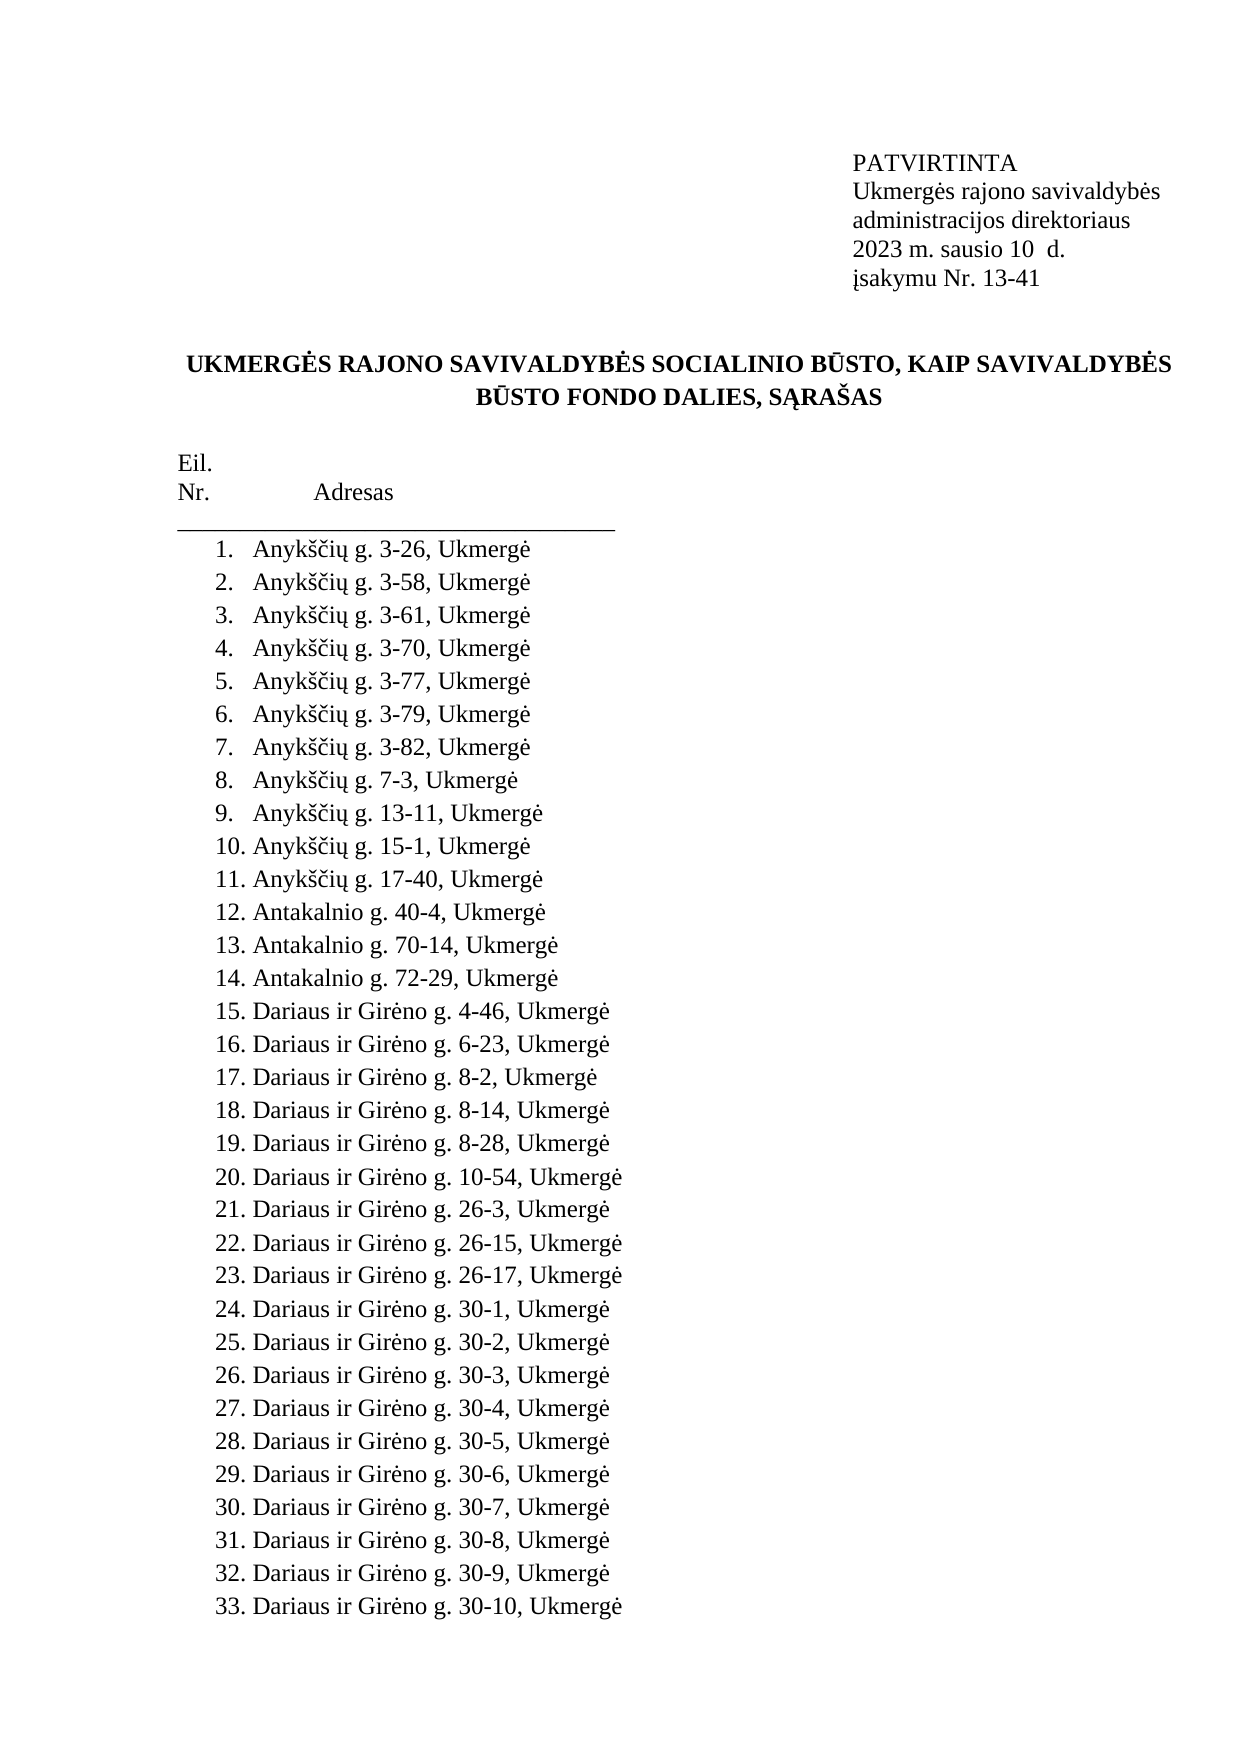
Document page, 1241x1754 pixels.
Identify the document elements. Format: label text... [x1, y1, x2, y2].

text 20. Dariaus ir Girėno g. 10-54, Ukmergė [215, 1162, 1181, 1190]
text 10. Anykščių g. 15-1, Ukmergė [215, 831, 1181, 860]
text 21. Dariaus ir Girėno g. 26-3, Ukmergė [215, 1194, 1181, 1223]
text 4. Anykščių g. 3-70, Ukmergė [215, 633, 1181, 662]
text įsakymu Nr. 13-41 [717, 263, 1181, 291]
text 2023 m. sausio 10 d. [717, 234, 1181, 263]
text 28. Dariaus ir Girėno g. 30-5, Ukmergė [215, 1426, 1181, 1454]
text 27. Dariaus ir Girėno g. 30-4, Ukmergė [215, 1393, 1181, 1421]
text 7. Anykščių g. 3-82, Ukmergė [215, 732, 1181, 761]
text Nr. Adresas [177, 477, 1181, 505]
text 15. Dariaus ir Girėno g. 4-46, Ukmergė [215, 996, 1181, 1025]
text 24. Dariaus ir Girėno g. 30-1, Ukmergė [215, 1294, 1181, 1322]
text 1. Anykščių g. 3-26, Ukmergė [215, 534, 1181, 563]
text 29. Dariaus ir Girėno g. 30-6, Ukmergė [215, 1459, 1181, 1487]
text UKMERGĖS RAJONO SAVIVALDYBĖS SOCIALINIO BŪSTO, KAIP SAVIVALDYBĖS BŪSTO FONDO DALIES, SĄRAŠAS [177, 349, 1181, 411]
text 16. Dariaus ir Girėno g. 6-23, Ukmergė [215, 1029, 1181, 1058]
text 13. Antakalnio g. 70-14, Ukmergė [215, 930, 1181, 959]
text 26. Dariaus ir Girėno g. 30-3, Ukmergė [215, 1360, 1181, 1388]
text 8. Anykščių g. 7-3, Ukmergė [215, 765, 1181, 794]
text administracijos direktoriaus [717, 205, 1181, 234]
text Ukmergės rajono savivaldybės [717, 176, 1181, 205]
text 18. Dariaus ir Girėno g. 8-14, Ukmergė [215, 1096, 1181, 1124]
text PATVIRTINTA [717, 148, 1181, 176]
text 22. Dariaus ir Girėno g. 26-15, Ukmergė [215, 1228, 1181, 1256]
text 32. Dariaus ir Girėno g. 30-9, Ukmergė [215, 1558, 1181, 1587]
text 9. Anykščių g. 13-11, Ukmergė [215, 798, 1181, 827]
text 5. Anykščių g. 3-77, Ukmergė [215, 666, 1181, 695]
text 14. Antakalnio g. 72-29, Ukmergė [215, 963, 1181, 992]
text 30. Dariaus ir Girėno g. 30-7, Ukmergė [215, 1492, 1181, 1521]
text Eil. [177, 448, 1181, 477]
text 33. Dariaus ir Girėno g. 30-10, Ukmergė [215, 1591, 1181, 1619]
text 11. Anykščių g. 17-40, Ukmergė [215, 864, 1181, 893]
text 19. Dariaus ir Girėno g. 8-28, Ukmergė [215, 1128, 1181, 1157]
text 3. Anykščių g. 3-61, Ukmergė [215, 600, 1181, 629]
text 17. Dariaus ir Girėno g. 8-2, Ukmergė [215, 1062, 1181, 1091]
text 12. Antakalnio g. 40-4, Ukmergė [215, 897, 1181, 926]
text 31. Dariaus ir Girėno g. 30-8, Ukmergė [215, 1525, 1181, 1553]
text ___________________________________ [177, 505, 1181, 534]
text 25. Dariaus ir Girėno g. 30-2, Ukmergė [215, 1327, 1181, 1355]
text 23. Dariaus ir Girėno g. 26-17, Ukmergė [215, 1261, 1181, 1289]
text 2. Anykščių g. 3-58, Ukmergė [215, 567, 1181, 596]
text 6. Anykščių g. 3-79, Ukmergė [215, 699, 1181, 728]
